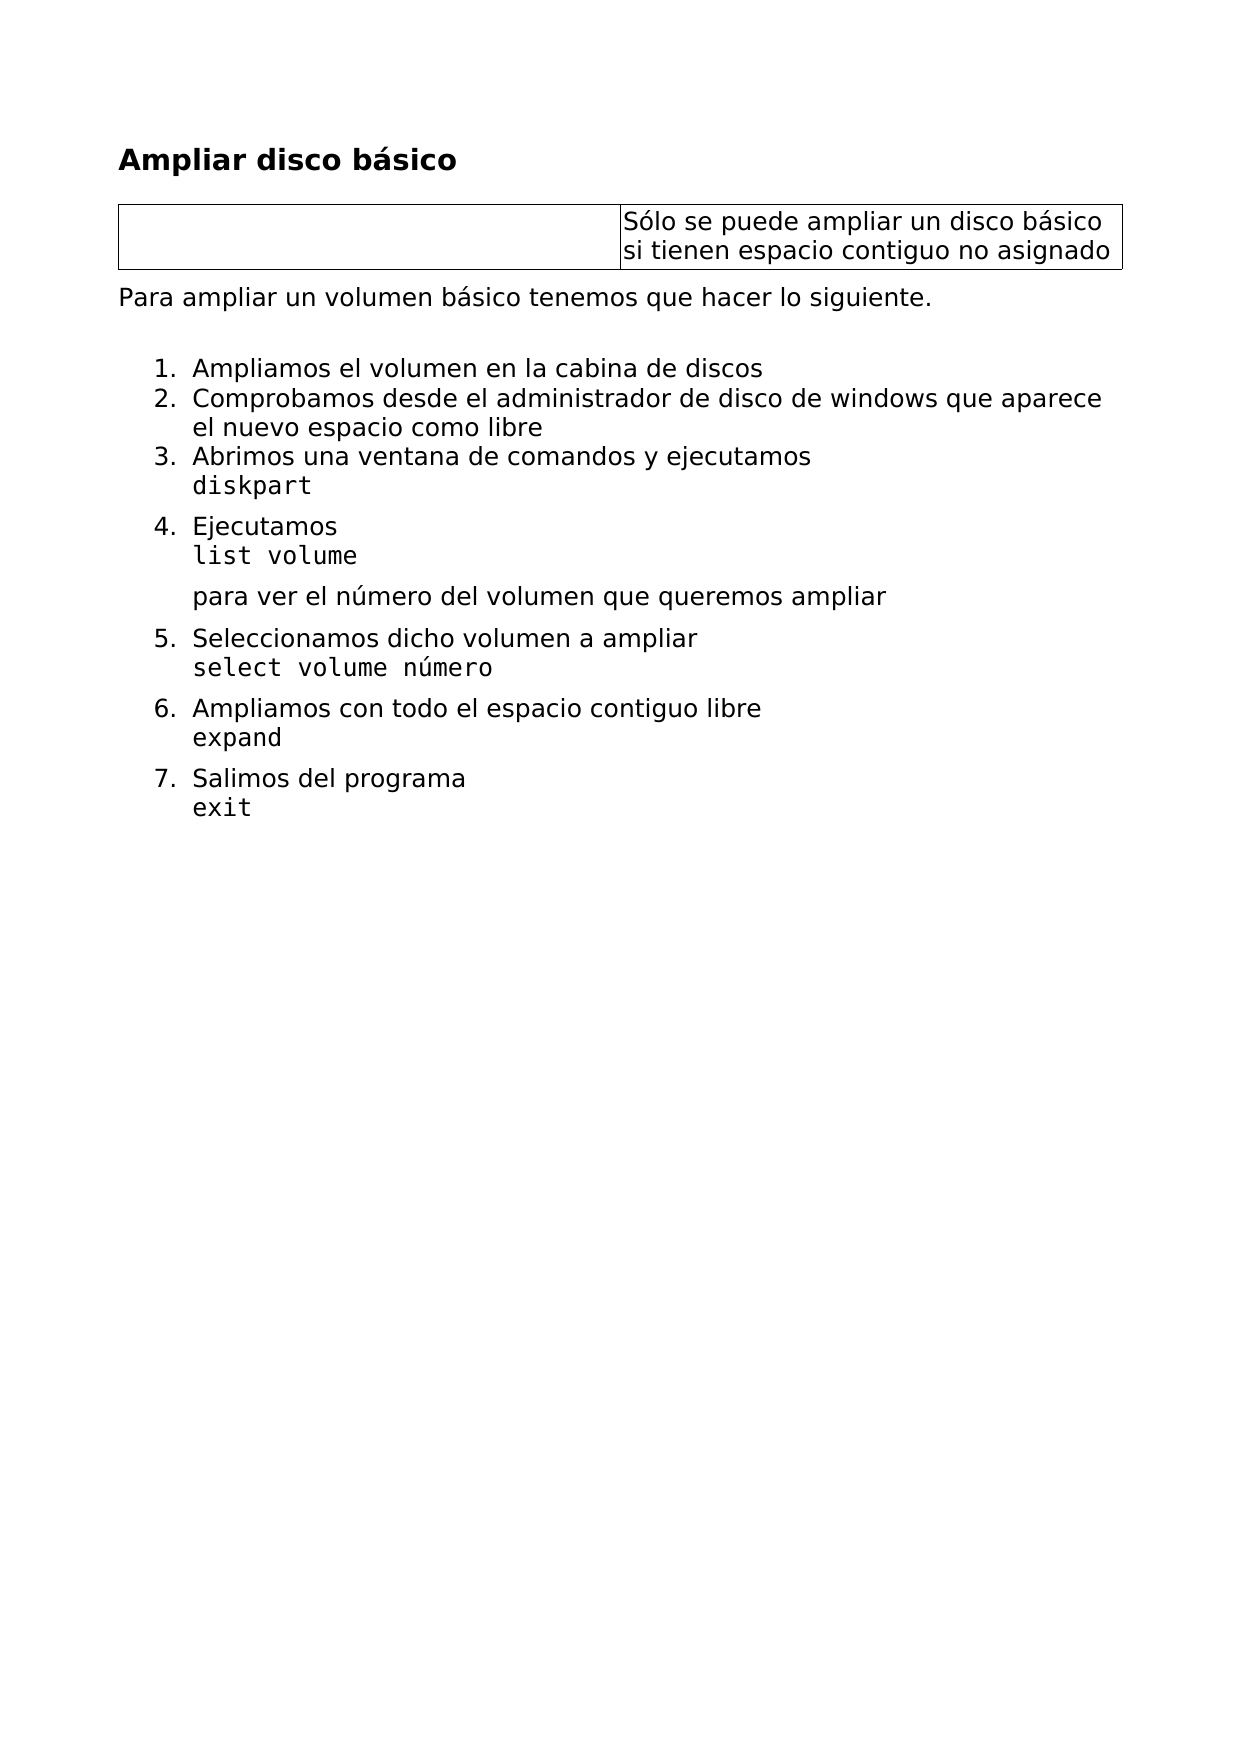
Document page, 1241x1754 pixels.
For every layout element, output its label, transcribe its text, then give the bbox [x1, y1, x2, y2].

list select volume número [177, 653, 1122, 682]
table_header Sólo se puede ampliar un disco básico si tienen espacio contiguo no asignado [621, 205, 1122, 269]
list Ejecutamos [177, 512, 1122, 541]
list Seleccionamos dicho volumen a ampliar [177, 624, 1122, 653]
list Abrimos una ventana de comandos y ejecutamos [177, 442, 1122, 471]
subtitle Ampliar disco básico [118, 143, 1122, 177]
list expand [177, 723, 1122, 752]
list Ampliamos con todo el espacio contiguo libre [177, 694, 1122, 723]
list para ver el número del volumen que queremos ampliar [177, 582, 1122, 612]
list Ampliamos el volumen en la cabina de discos [177, 355, 1122, 384]
list Salimos del programa [177, 764, 1122, 793]
list exit [177, 793, 1122, 823]
list Comprobamos desde el administrador de disco de windows que aparece el nuevo espacio como libre [177, 384, 1122, 442]
text Para ampliar un volumen básico tenemos que hacer lo siguiente. [118, 283, 1122, 313]
table_header [119, 205, 620, 269]
list list volume [177, 541, 1122, 571]
list diskpart [177, 471, 1122, 501]
